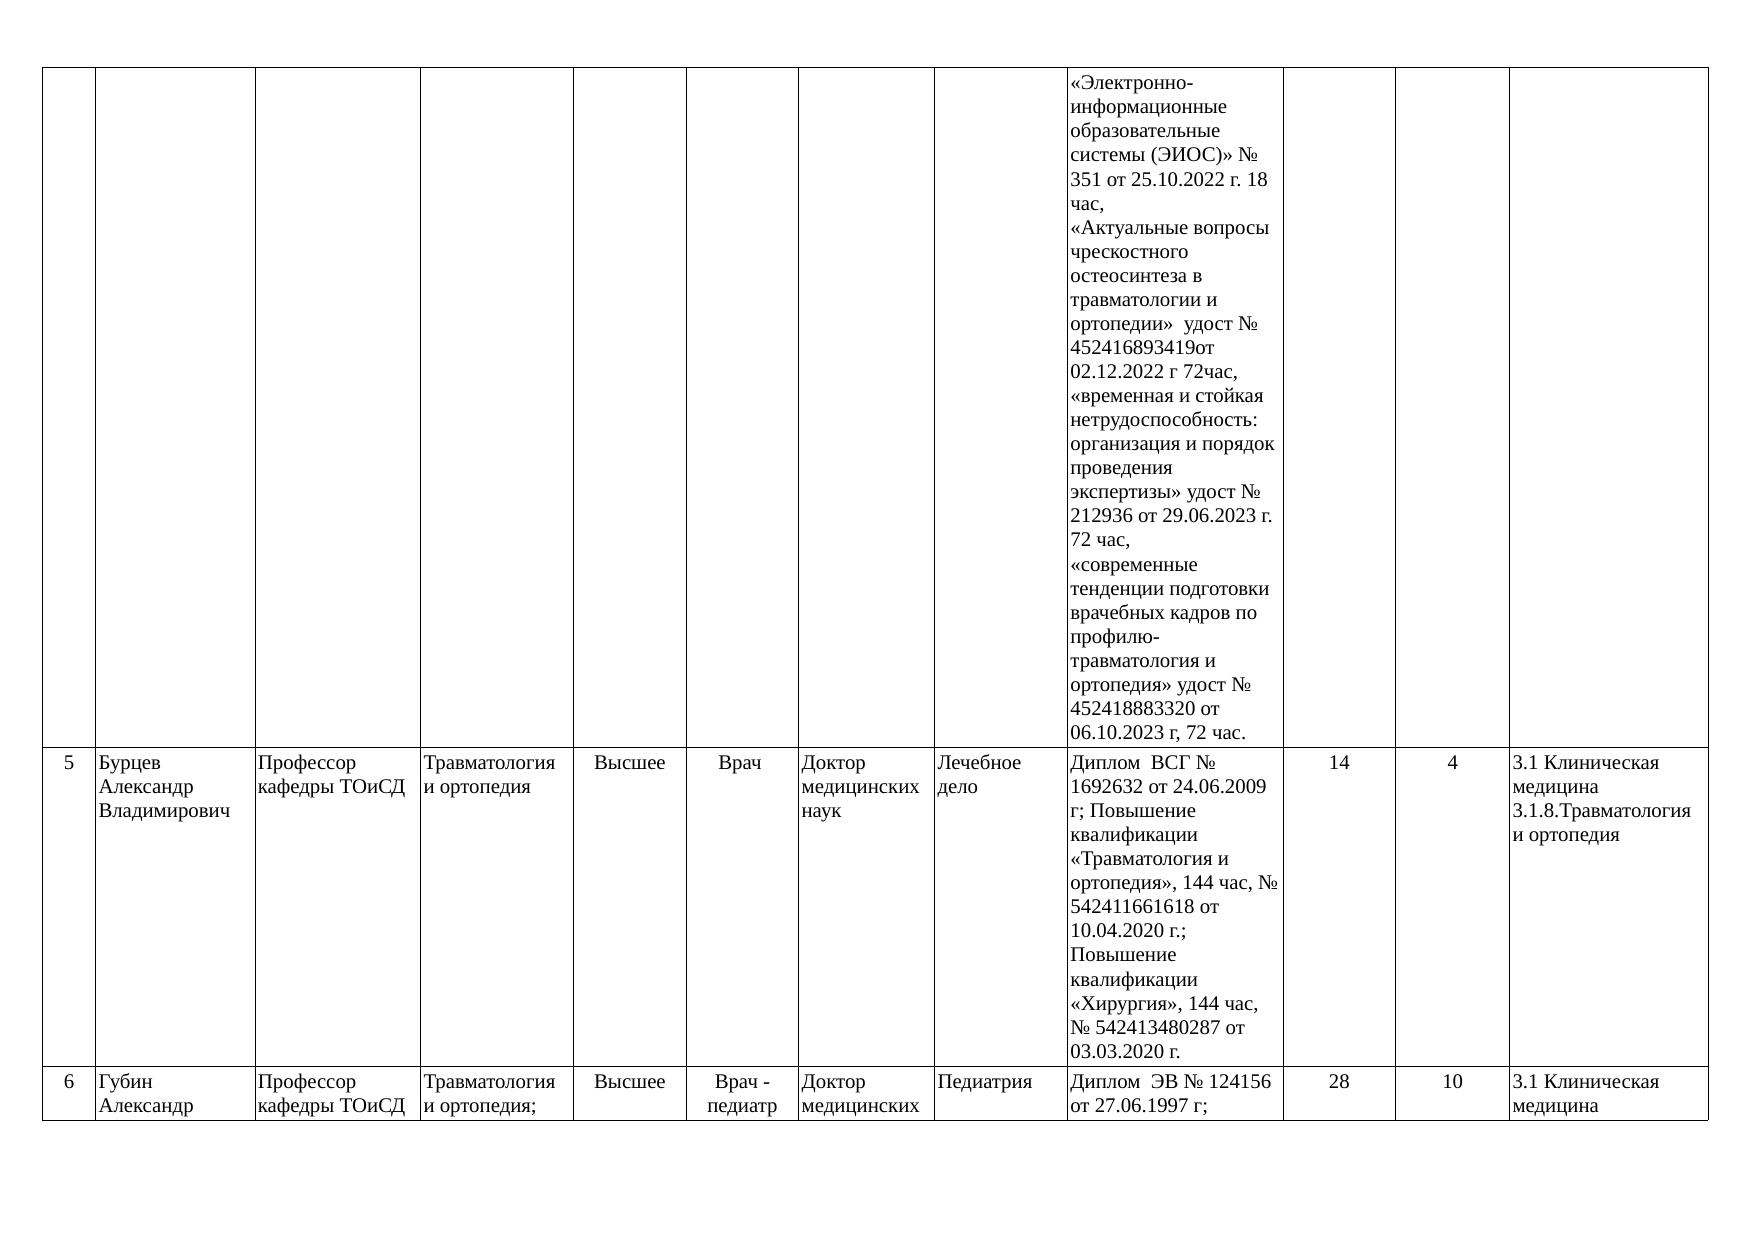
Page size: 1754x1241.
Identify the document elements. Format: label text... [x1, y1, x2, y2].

table_cell [687, 68, 798, 747]
table_cell Бурцев Александр Владимирович [96, 748, 255, 1066]
table_cell Педиатрия [935, 1067, 1067, 1120]
table_cell Диплом ВСГ № 1692632 от 24.06.2009 г; Повышение квалификации «Травматология и ортопедия», 144 час, № 542411661618 от 10.04.2020 г.; Повышение квалификации «Хирургия», 144 час, № 542413480287 от 03.03.2020 г. [1068, 748, 1283, 1066]
table_cell Губин Александр [96, 1067, 255, 1120]
table_cell Лечебное дело [935, 748, 1067, 1066]
table_cell 14 [1284, 748, 1395, 1066]
table_cell 6 [43, 1067, 95, 1120]
table_cell [43, 68, 95, 747]
table_cell Доктор медицинских [799, 1067, 934, 1120]
table_cell Диплом ЭВ № 124156 от 27.06.1997 г; [1068, 1067, 1283, 1120]
table_cell [799, 68, 934, 747]
table_cell Профессор кафедры ТОиСД [256, 1067, 420, 1120]
table_cell Врач [687, 748, 798, 1066]
table_cell Врач -педиатр [687, 1067, 798, 1120]
table_cell 4 [1396, 748, 1509, 1066]
table_cell Высшее [574, 1067, 686, 1120]
table_cell [421, 68, 573, 747]
table_cell [1284, 68, 1395, 747]
table_cell 3.1 Клиническая медицина 3.1.8.Травматология и ортопедия [1510, 748, 1708, 1066]
table_cell 5 [43, 748, 95, 1066]
table_cell Высшее [574, 748, 686, 1066]
table_cell 10 [1396, 1067, 1509, 1120]
table_cell [96, 68, 255, 747]
table_cell 28 [1284, 1067, 1395, 1120]
table_cell «Электронно-информационные образовательные системы (ЭИОС)» № 351 от 25.10.2022 г. 18 час, «Актуальные вопросы чрескостного остеосинтеза в травматологии и ортопедии» удост № 452416893419от 02.12.2022 г 72час, «временная и стойкая нетрудоспособность: организация и порядок проведения экспертизы» удост № 212936 от 29.06.2023 г. 72 час, «современные тенденции подготовки врачебных кадров по профилю-травматология и ортопедия» удост № 452418883320 от 06.10.2023 г, 72 час. [1068, 68, 1283, 747]
table_cell [1396, 68, 1509, 747]
table_cell Травматология и ортопедия; [421, 1067, 573, 1120]
table_cell Доктор медицинских наук [799, 748, 934, 1066]
table_cell Профессор кафедры ТОиСД [256, 748, 420, 1066]
table_cell [256, 68, 420, 747]
table_cell [574, 68, 686, 747]
table_cell 3.1 Клиническая медицина [1510, 1067, 1708, 1120]
table_cell [1510, 68, 1708, 747]
table_cell [935, 68, 1067, 747]
table_cell Травматология и ортопедия [421, 748, 573, 1066]
